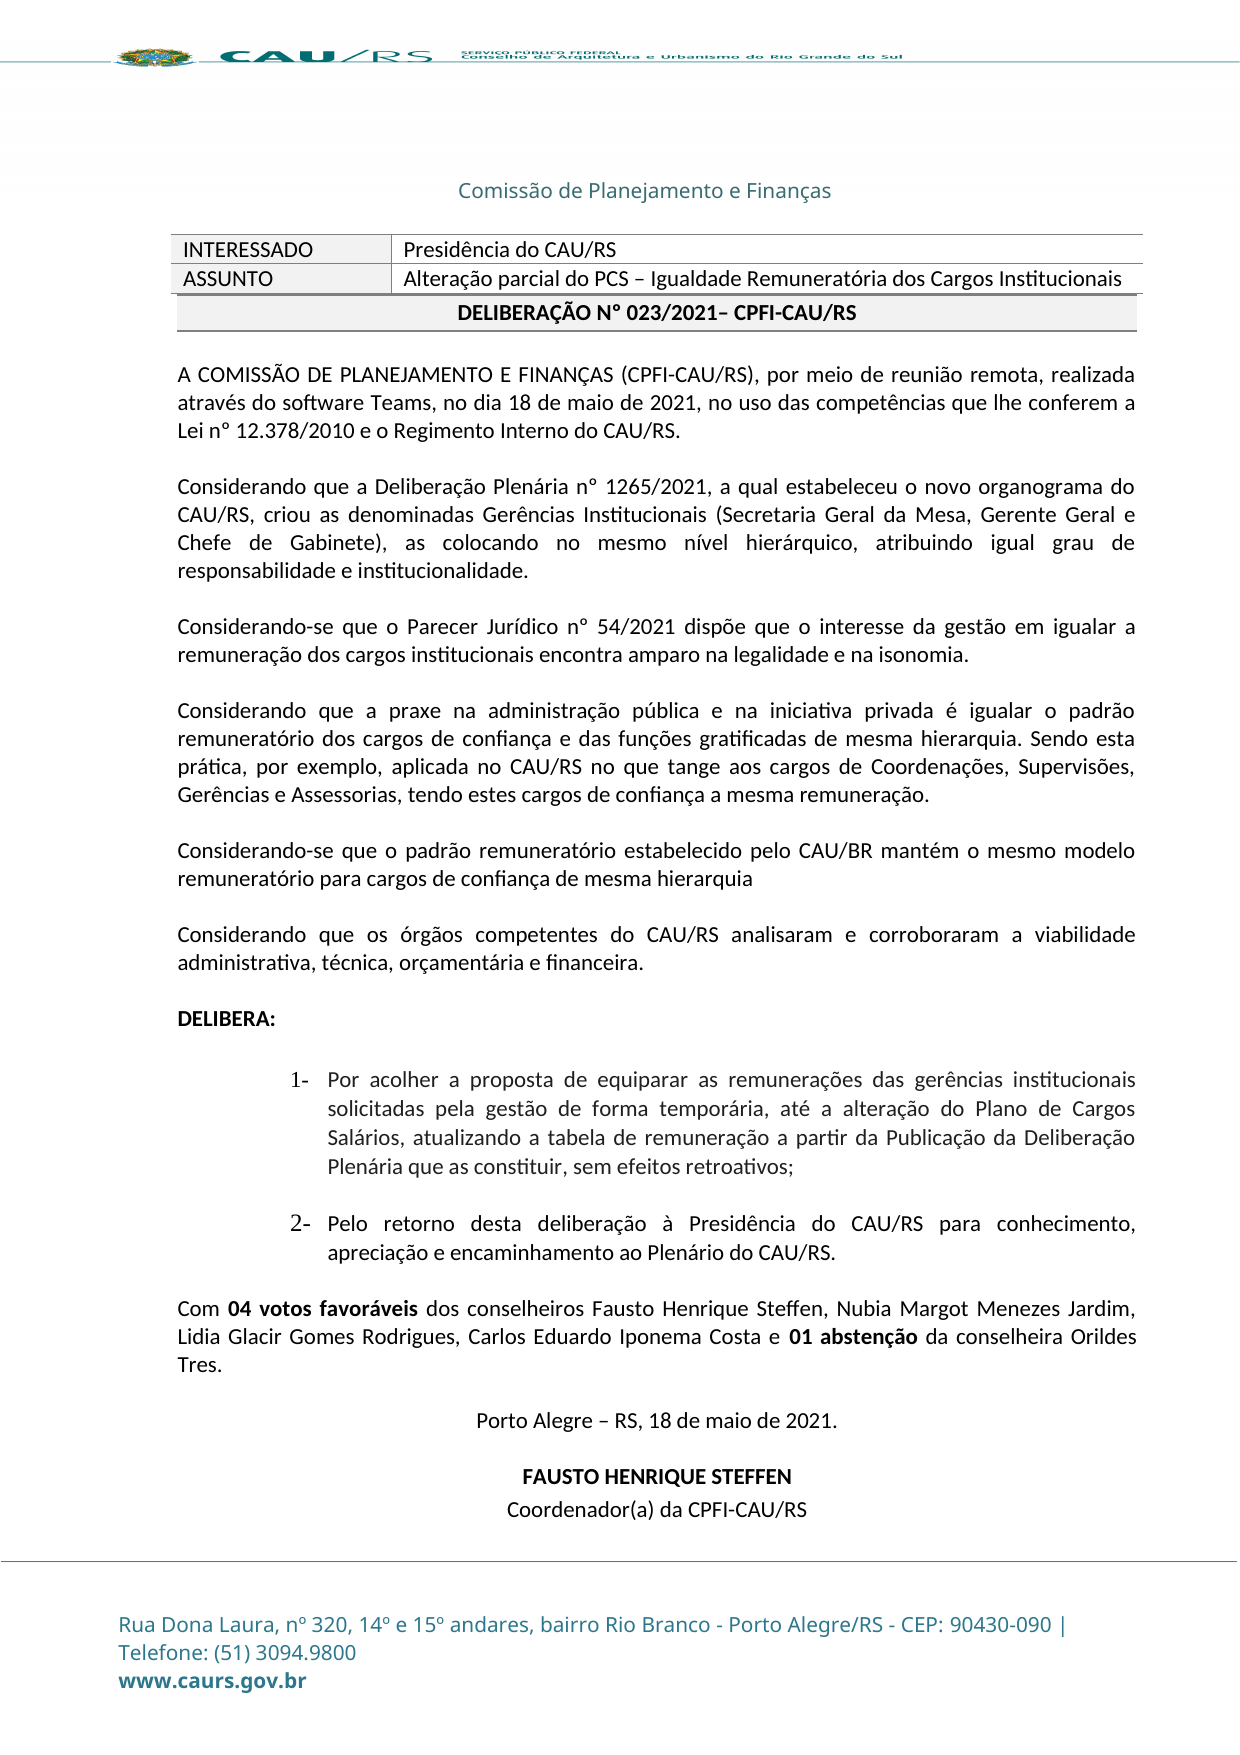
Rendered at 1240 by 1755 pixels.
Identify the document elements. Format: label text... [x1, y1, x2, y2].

text A COMISSÃO DE PLANEJAMENTO E FINANÇAS (CPFI-CAU/RS), por meio de reunião remota, realizada através do software Teams, no dia 18 de maio de 2021, no uso das competências que lhe conferem a Lei nº 12.378/2010 e o Regimento Interno do CAU/RS. [177, 360, 1137, 444]
text Considerando que a praxe na administração pública e na iniciativa privada é igualar o padrão remuneratório dos cargos de confiança e das funções gratificadas de mesma hierarquia. Sendo esta prática, por exemplo, aplicada no CAU/RS no que tange aos cargos de Coordenações, Supervisões, Gerências e Assessorias, tendo estes cargos de confiança a mesma remuneração. [177, 696, 1137, 808]
text FAUSTO HENRIQUE STEFFEN [177, 1462, 1137, 1491]
text Considerando que os órgãos competentes do CAU/RS analisaram e corroboraram a viabilidade administrativa, técnica, orçamentária e financeira. [177, 921, 1137, 977]
text Com 04 votos favoráveis dos conselheiros Fausto Henrique Steffen, Nubia Margot Menezes Jardim, Lidia Glacir Gomes Rodrigues, Carlos Eduardo Iponema Costa e 01 abstenção da conselheira Orildes Tres. [177, 1294, 1137, 1378]
table_cell Alteração parcial do PCS – Igualdade Remuneratória dos Cargos Institucionais [392, 264, 1143, 293]
table_cell ASSUNTO [171, 264, 391, 293]
table_header INTERESSADO [171, 235, 391, 263]
text DELIBERAÇÃO Nº 023/2021– CPFI-CAU/RS [177, 296, 1137, 330]
list Pelo retorno desta deliberação à Presidência do CAU/RS para conhecimento, apreciação e encaminhamento ao Plenário do CAU/RS. [290, 1208, 1137, 1266]
text DELIBERA: [177, 1004, 1137, 1033]
list Por acolher a proposta de equiparar as remunerações das gerências institucionais solicitadas pela gestão de forma temporária, até a alteração do Plano de Cargos Salários, atualizando a tabela de remuneração a partir da Publicação da Deliberação Plenária que as constituir, sem efeitos retroativos; [290, 1065, 1137, 1180]
text Coordenador(a) da CPFI-CAU/RS [177, 1495, 1137, 1523]
text Considerando-se que o Parecer Jurídico nº 54/2021 dispõe que o interesse da gestão em igualar a remuneração dos cargos institucionais encontra amparo na legalidade e na isonomia. [177, 612, 1137, 668]
text Considerando-se que o padrão remuneratório estabelecido pelo CAU/BR mantém o mesmo modelo remuneratório para cargos de confiança de mesma hierarquia [177, 836, 1137, 892]
table_header Presidência do CAU/RS [392, 235, 1143, 263]
text Considerando que a Deliberação Plenária nº 1265/2021, a qual estabeleceu o novo organograma do CAU/RS, criou as denominadas Gerências Institucionais (Secretaria Geral da Mesa, Gerente Geral e Chefe de Gabinete), as colocando no mesmo nível hierárquico, atribuindo igual grau de responsabilidade e institucionalidade. [177, 472, 1137, 584]
text Porto Alegre – RS, 18 de maio de 2021. [177, 1406, 1137, 1434]
